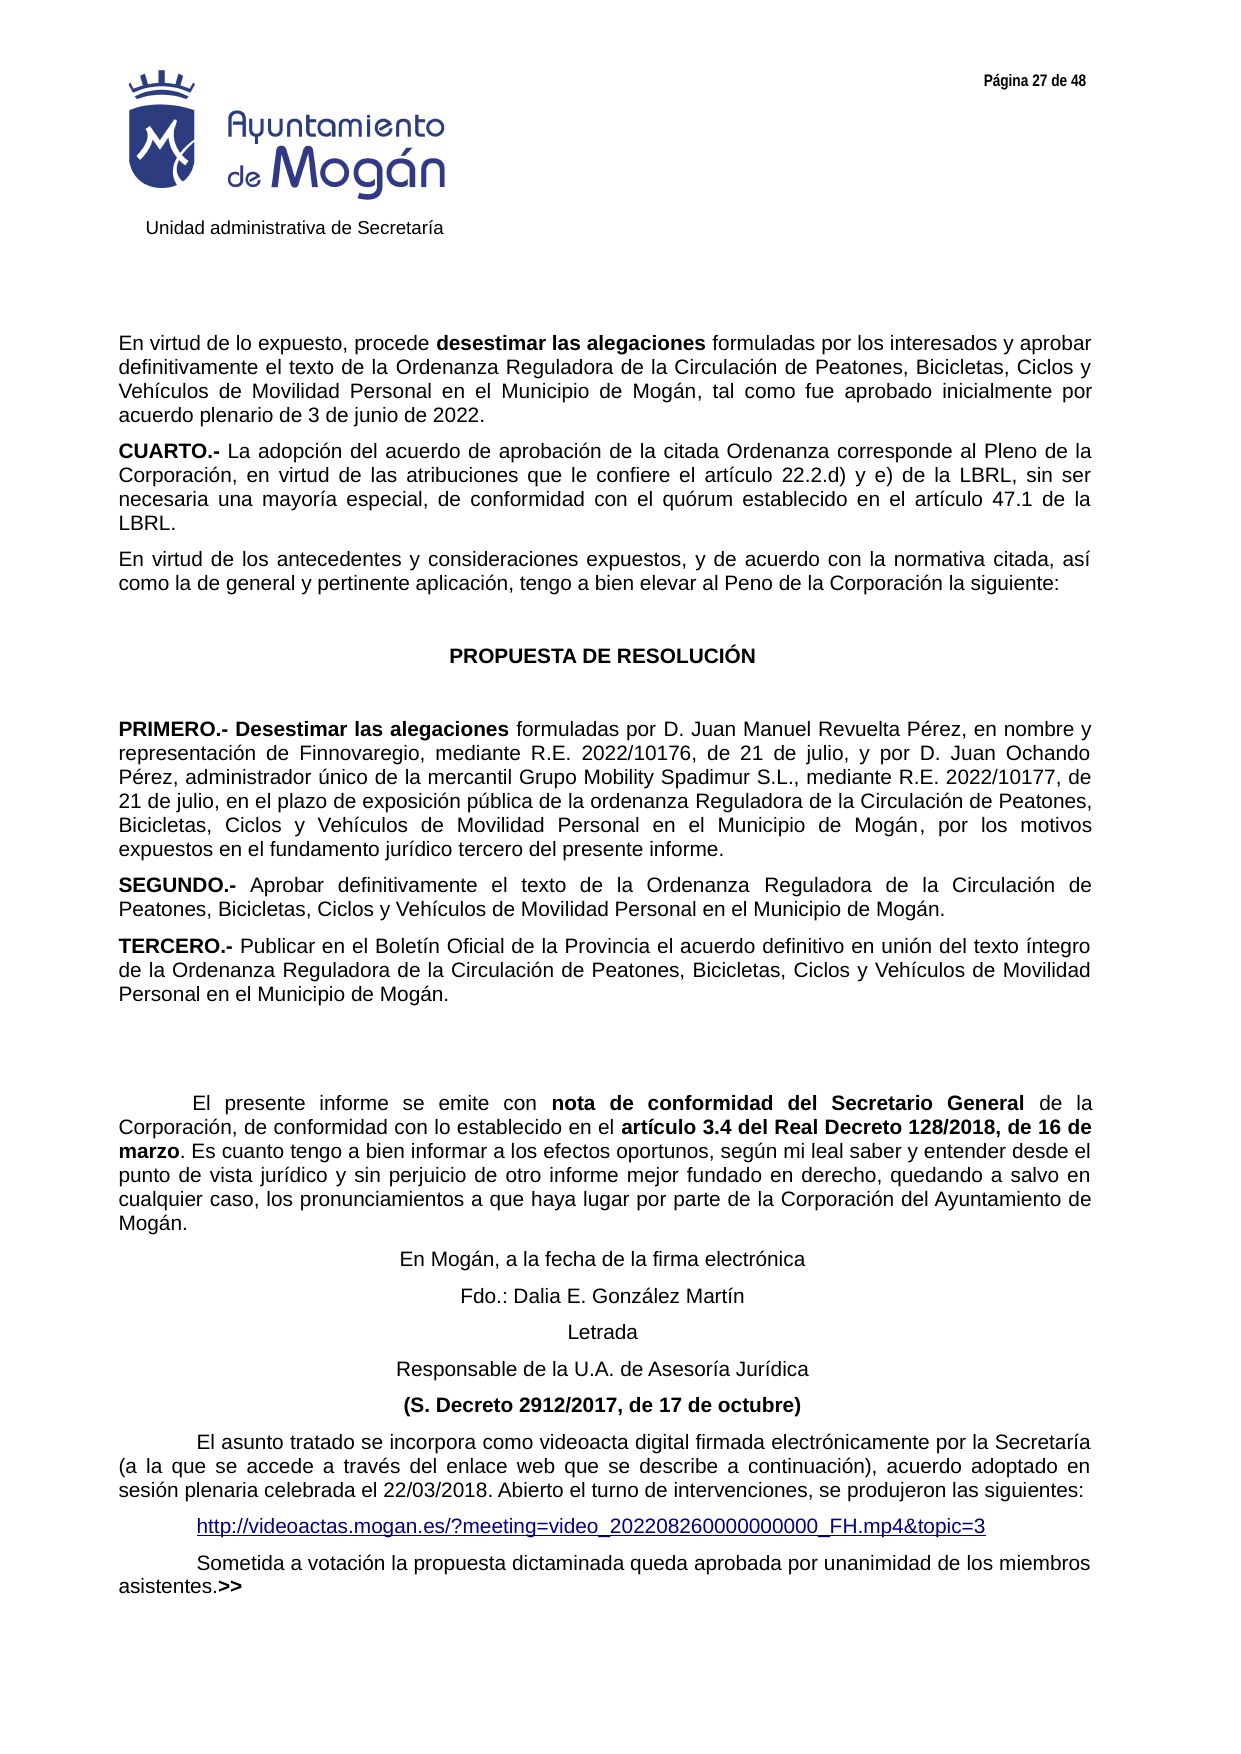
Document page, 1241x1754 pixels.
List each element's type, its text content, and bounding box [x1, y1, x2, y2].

picture [128, 70, 445, 206]
text TERCERO.- Publicar en el Boletín Oficial de la Provincia el acuerdo definitivo en unión del texto íntegro de la Ordenanza Reguladora de la Circulación de Peatones, Bicicletas, Ciclos y Vehículos de Movilidad Personal en el Municipio de Mogán. [118, 934, 1092, 1006]
text En virtud de lo expuesto, procede desestimar las alegaciones formuladas por los interesados y aprobar definitivamente el texto de la Ordenanza Reguladora de la Circulación de Peatones, Bicicletas, Ciclos y Vehículos de Movilidad Personal en el Municipio de Mogán, tal como fue aprobado inicialmente por acuerdo plenario de 3 de junio de 2022. [118, 331, 1092, 426]
text Sometida a votación la propuesta dictaminada queda aprobada por unanimidad de los miembros asistentes.>> [118, 1550, 1092, 1598]
text PROPUESTA DE RESOLUCIÓN [118, 644, 1092, 668]
text SEGUNDO.- Aprobar definitivamente el texto de la Ordenanza Reguladora de la Circulación de Peatones, Bicicletas, Ciclos y Vehículos de Movilidad Personal en el Municipio de Mogán. [118, 873, 1092, 921]
text El asunto tratado se incorpora como videoacta digital firmada electrónicamente por la Secretaría (a la que se accede a través del enlace web que se describe a continuación), acuerdo adoptado en sesión plenaria celebrada el 22/03/2018. Abierto el turno de intervenciones, se produjeron las siguientes: [118, 1429, 1092, 1501]
text En Mogán, a la fecha de la firma electrónica [118, 1247, 1092, 1271]
text En virtud de los antecedentes y consideraciones expuestos, y de acuerdo con la normativa citada, así como la de general y pertinente aplicación, tengo a bien elevar al Peno de la Corporación la siguiente: [118, 547, 1092, 595]
text Responsable de la U.A. de Asesoría Jurídica [118, 1357, 1092, 1381]
text CUARTO.- La adopción del acuerdo de aprobación de la citada Ordenanza corresponde al Pleno de la Corporación, en virtud de las atribuciones que le confiere el artículo 22.2.d) y e) de la LBRL, sin ser necesaria una mayoría especial, de conformidad con el quórum establecido en el artículo 47.1 de la LBRL. [118, 439, 1092, 535]
text Letrada [118, 1320, 1092, 1344]
text http://videoactas.mogan.es/?meeting=video_202208260000000000_FH.mp4&topic=3 [118, 1514, 1092, 1538]
text El presente informe se emite con nota de conformidad del Secretario General de la Corporación, de conformidad con lo establecido en el artículo 3.4 del Real Decreto 128/2018, de 16 de marzo. Es cuanto tengo a bien informar a los efectos oportunos, según mi leal saber y entender desde el punto de vista jurídico y sin perjuicio de otro informe mejor fundado en derecho, quedando a salvo en cualquier caso, los pronunciamientos a que haya lugar por parte de la Corporación del Ayuntamiento de Mogán. [118, 1091, 1092, 1235]
text PRIMERO.- Desestimar las alegaciones formuladas por D. Juan Manuel Revuelta Pérez, en nombre y representación de Finnovaregio, mediante R.E. 2022/10176, de 21 de julio, y por D. Juan Ochando Pérez, administrador único de la mercantil Grupo Mobility Spadimur S.L., mediante R.E. 2022/10177, de 21 de julio, en el plazo de exposición pública de la ordenanza Reguladora de la Circulación de Peatones, Bicicletas, Ciclos y Vehículos de Movilidad Personal en el Municipio de Mogán, por los motivos expuestos en el fundamento jurídico tercero del presente informe. [118, 717, 1092, 861]
text Fdo.: Dalia E. González Martín [118, 1284, 1092, 1308]
text (S. Decreto 2912/2017, de 17 de octubre) [118, 1393, 1092, 1417]
